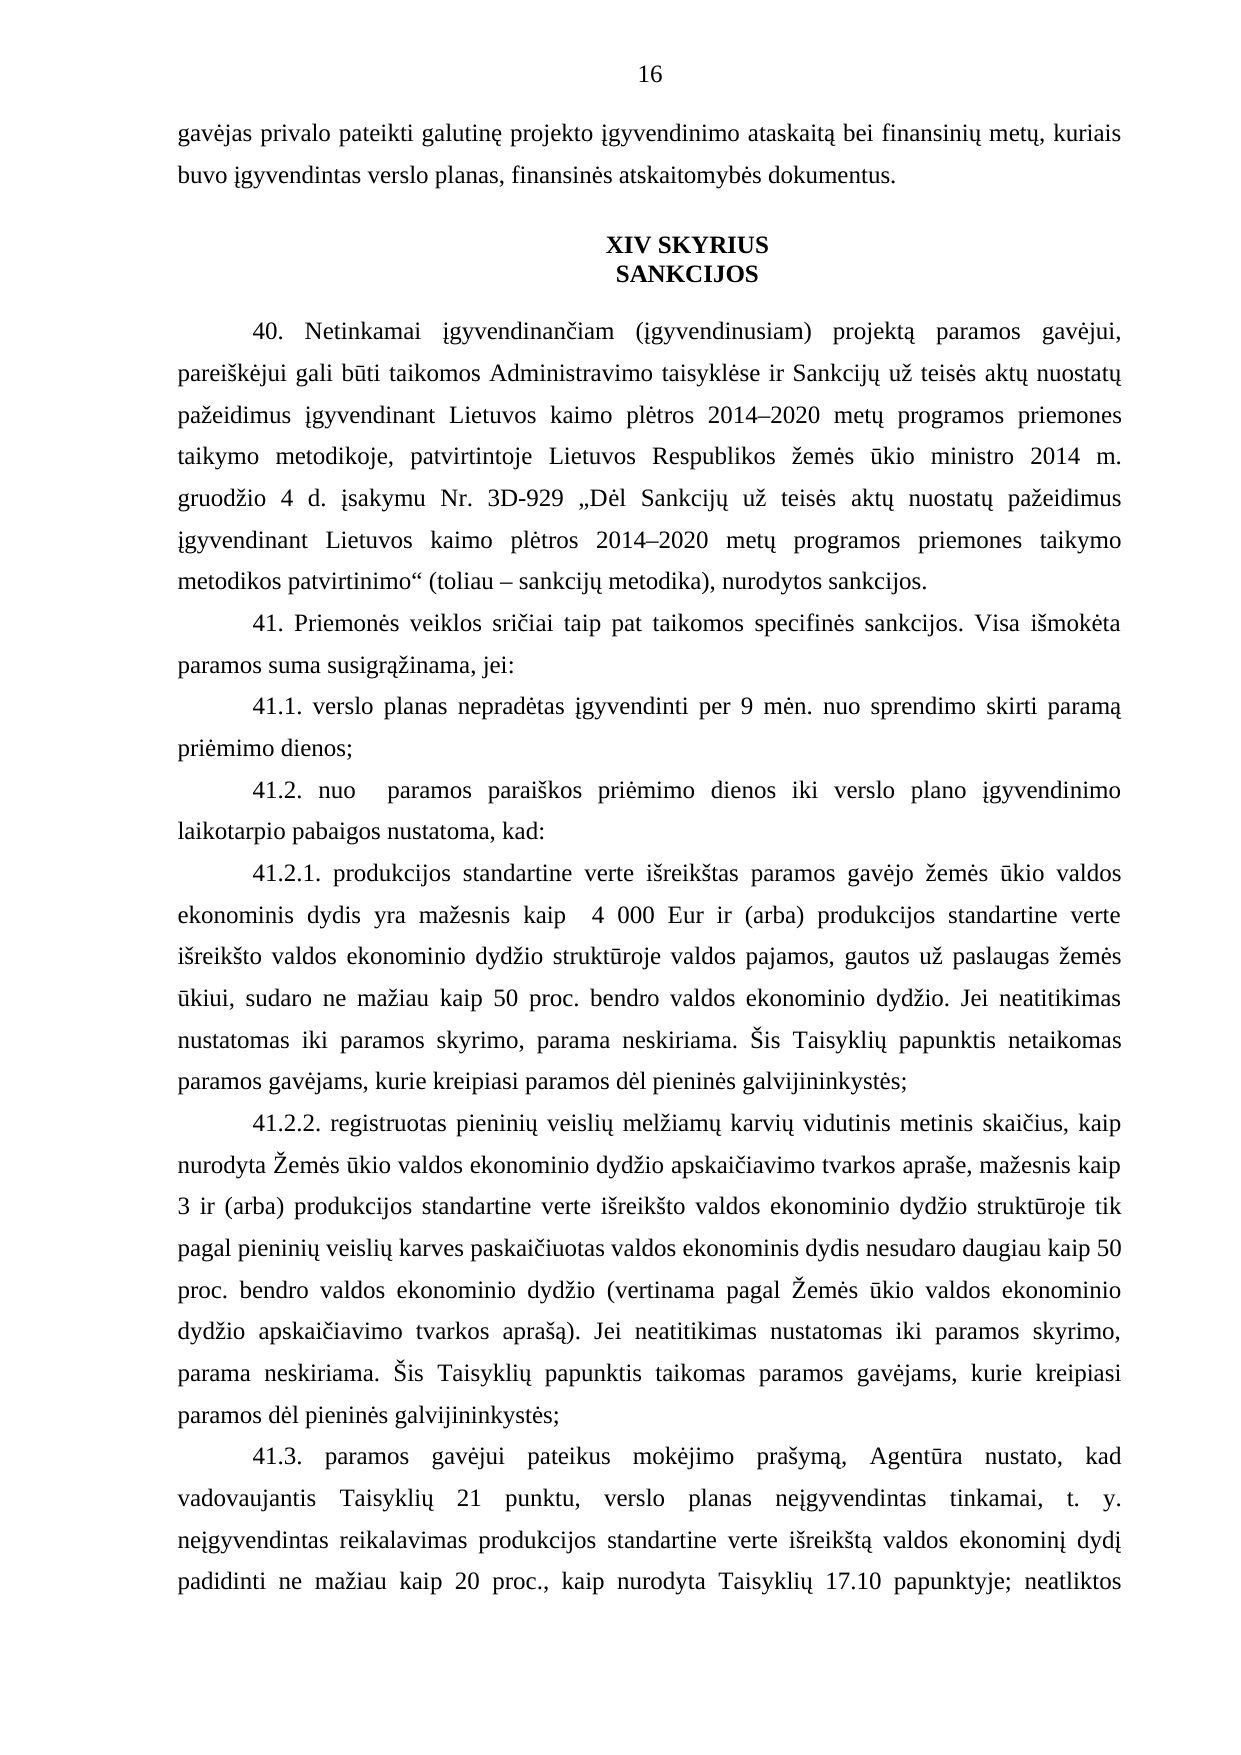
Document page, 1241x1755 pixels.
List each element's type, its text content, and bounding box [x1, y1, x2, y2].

text 41.2. nuo paramos paraiškos priėmimo dienos iki verslo plano įgyvendinimo laikotarpio pabaigos nustatoma, kad: [177, 775, 1122, 845]
text 41.3. paramos gavėjui pateikus mokėjimo prašymą, Agentūra nustato, kad vadovaujantis Taisyklių 21 punktu, verslo planas neįgyvendintas tinkamai, t. y. neįgyvendintas reikalavimas produkcijos standartine verte išreikštą valdos ekonominį dydį padidinti ne mažiau kaip 20 proc., kaip nurodyta Taisyklių 17.10 papunktyje; neatliktos [177, 1441, 1122, 1595]
text SANKCIJOS [177, 259, 1122, 288]
text 41.2.1. produkcijos standartine verte išreikštas paramos gavėjo žemės ūkio valdos ekonominis dydis yra mažesnis kaip 4 000 Eur ir (arba) produkcijos standartine verte išreikšto valdos ekonominio dydžio struktūroje valdos pajamos, gautos už paslaugas žemės ūkiui, sudaro ne mažiau kaip 50 proc. bendro valdos ekonominio dydžio. Jei neatitikimas nustatomas iki paramos skyrimo, parama neskiriama. Šis Taisyklių papunktis netaikomas paramos gavėjams, kurie kreipiasi paramos dėl pieninės galvijininkystės; [177, 858, 1122, 1095]
text 41.2.2. registruotas pieninių veislių melžiamų karvių vidutinis metinis skaičius, kaip nurodyta Žemės ūkio valdos ekonominio dydžio apskaičiavimo tvarkos apraše, mažesnis kaip 3 ir (arba) produkcijos standartine verte išreikšto valdos ekonominio dydžio struktūroje tik pagal pieninių veislių karves paskaičiuotas valdos ekonominis dydis nesudaro daugiau kaip 50 proc. bendro valdos ekonominio dydžio (vertinama pagal Žemės ūkio valdos ekonominio dydžio apskaičiavimo tvarkos aprašą). Jei neatitikimas nustatomas iki paramos skyrimo, parama neskiriama. Šis Taisyklių papunktis taikomas paramos gavėjams, kurie kreipiasi paramos dėl pieninės galvijininkystės; [177, 1108, 1122, 1428]
text gavėjas privalo pateikti galutinę projekto įgyvendinimo ataskaitą bei finansinių metų, kuriais buvo įgyvendintas verslo planas, finansinės atskaitomybės dokumentus. [177, 118, 1122, 188]
text 41.1. verslo planas nepradėtas įgyvendinti per 9 mėn. nuo sprendimo skirti paramą priėmimo dienos; [177, 691, 1122, 762]
text XIV SKYRIUS [177, 230, 1122, 259]
text 40. Netinkamai įgyvendinančiam (įgyvendinusiam) projektą paramos gavėjui, pareiškėjui gali būti taikomos Administravimo taisyklėse ir Sankcijų už teisės aktų nuostatų pažeidimus įgyvendinant Lietuvos kaimo plėtros 2014–2020 metų programos priemones taikymo metodikoje, patvirtintoje Lietuvos Respublikos žemės ūkio ministro 2014 m. gruodžio 4 d. įsakymu Nr. 3D-929 „Dėl Sankcijų už teisės aktų nuostatų pažeidimus įgyvendinant Lietuvos kaimo plėtros 2014–2020 metų programos priemones taikymo metodikos patvirtinimo“ (toliau – sankcijų metodika), nurodytos sankcijos. [177, 316, 1122, 595]
text 41. Priemonės veiklos sričiai taip pat taikomos specifinės sankcijos. Visa išmokėta paramos suma susigrąžinama, jei: [177, 608, 1122, 678]
